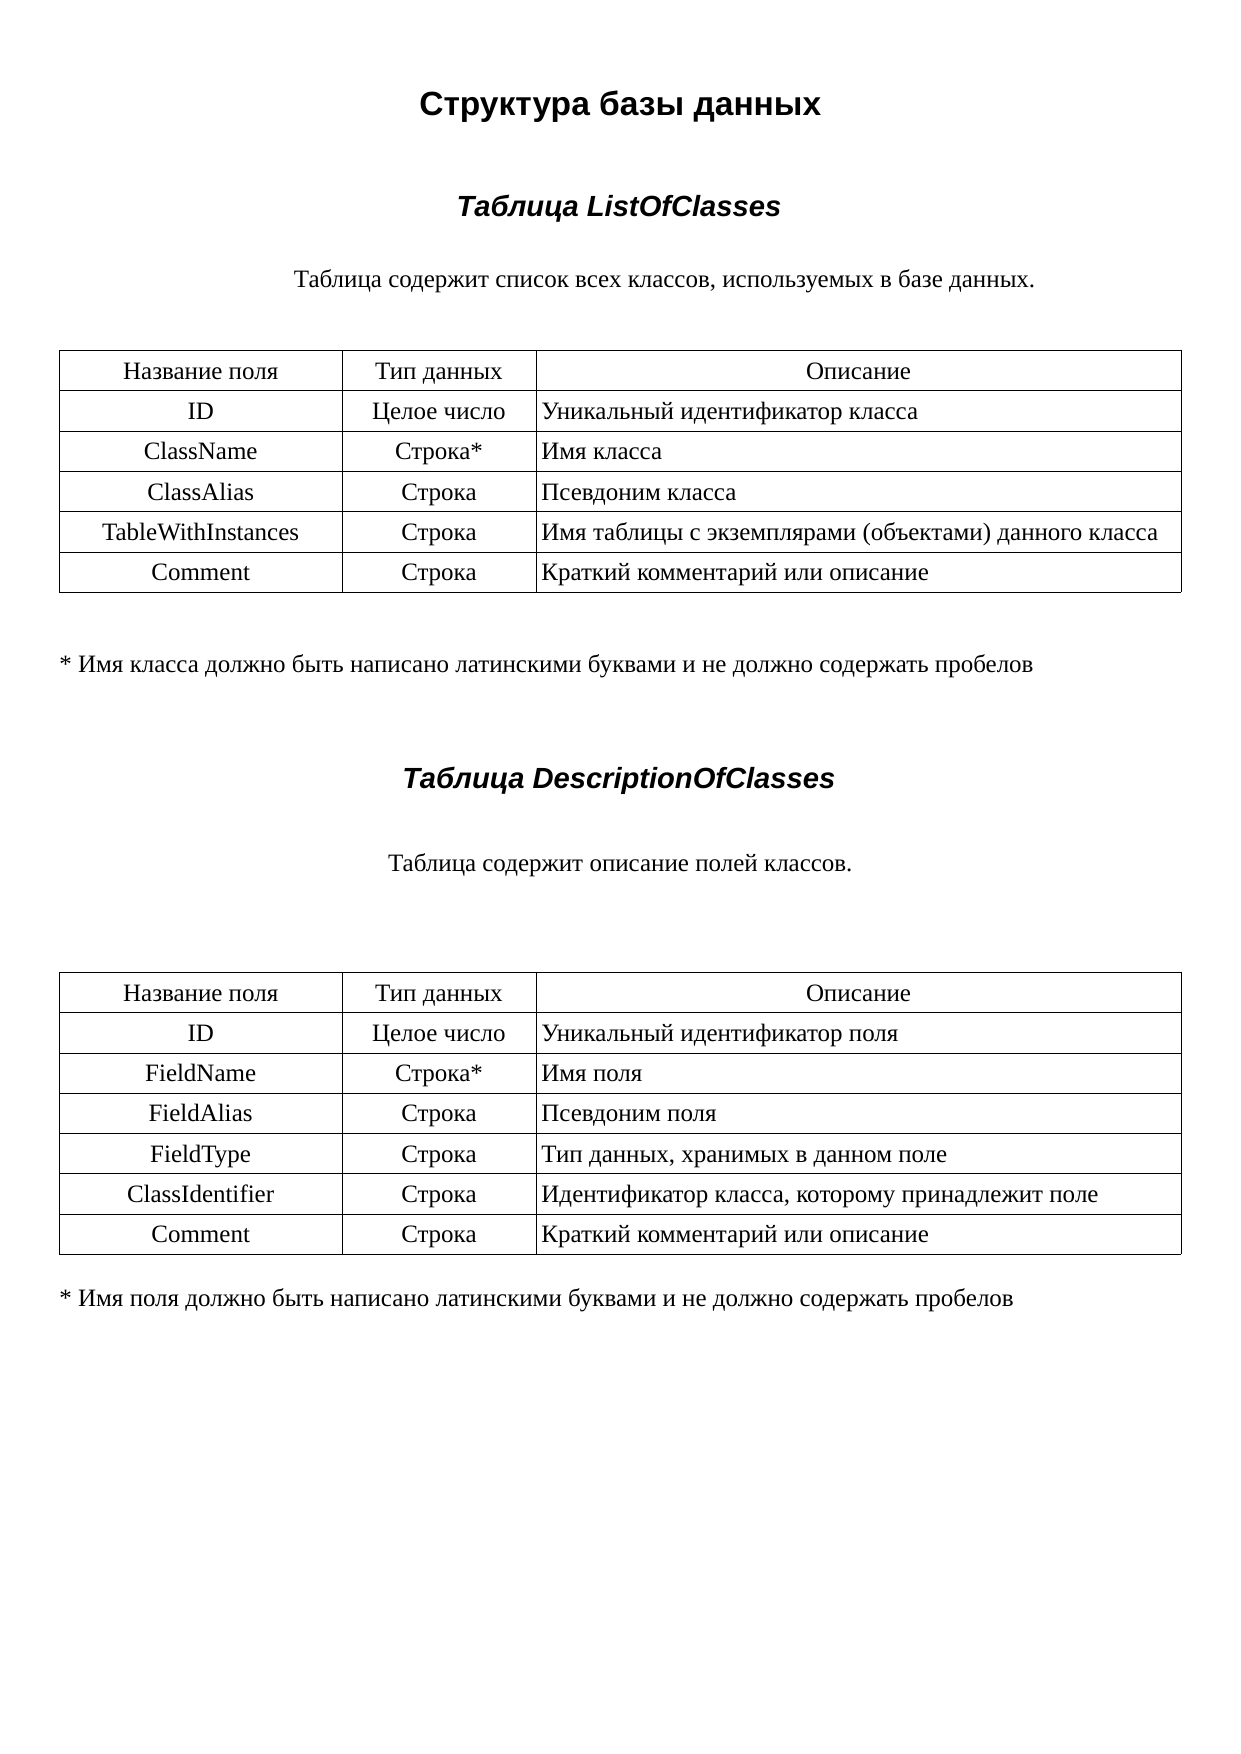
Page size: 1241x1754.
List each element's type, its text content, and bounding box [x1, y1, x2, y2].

table_cell Имя поля [537, 1054, 1181, 1093]
text * Имя поля должно быть написано латинскими буквами и не должно содержать пробелов [59, 1283, 1181, 1312]
table_cell Уникальный идентификатор класса [537, 391, 1181, 431]
table_header Название поля [60, 973, 342, 1012]
table_cell Сomment [60, 553, 342, 592]
table_header Название поля [60, 351, 342, 390]
table_cell Целое число [343, 1013, 536, 1052]
table_cell Строка [343, 553, 536, 592]
table_header Описание [537, 351, 1181, 390]
text * Имя класса должно быть написано латинскими буквами и не должно содержать пробелов [59, 649, 1181, 678]
subtitle Таблица ListOfClasses [59, 189, 1181, 222]
table_cell ClassAlias [60, 472, 342, 511]
table_header Тип данных [343, 351, 536, 390]
table_cell Тип данных, хранимых в данном поле [537, 1134, 1181, 1173]
table_cell Строка [343, 1094, 536, 1133]
table_cell ClassName [60, 432, 342, 471]
table_cell Уникальный идентификатор поля [537, 1013, 1181, 1052]
table_cell Сomment [60, 1215, 342, 1254]
table_cell ID [60, 391, 342, 431]
subtitle Таблица DescriptionOfClasses [59, 761, 1181, 794]
table_cell FieldType [60, 1134, 342, 1173]
text Таблица содержит описание полей классов. [59, 848, 1181, 877]
table_cell FieldAlias [60, 1094, 342, 1133]
table_cell Строка [343, 1174, 536, 1214]
table_header Описание [537, 973, 1181, 1012]
table_cell Имя таблицы с экземплярами (объектами) данного класса [537, 512, 1181, 552]
table_cell TableWithInstances [60, 512, 342, 552]
table_cell Идентификатор класса, которому принадлежит поле [537, 1174, 1181, 1214]
table_cell Краткий комментарий или описание [537, 553, 1181, 592]
table_cell Строка* [343, 432, 536, 471]
table_cell Псевдоним класса [537, 472, 1181, 511]
table_cell Строка* [343, 1054, 536, 1093]
table_header Тип данных [343, 973, 536, 1012]
table_cell FieldName [60, 1054, 342, 1093]
table_cell СlassIdentifier [60, 1174, 342, 1214]
table_cell Строка [343, 1134, 536, 1173]
table_cell Строка [343, 512, 536, 552]
subtitle Структура базы данных [59, 84, 1181, 123]
text Таблица содержит список всех классов, используемых в базе данных. [59, 264, 1181, 292]
table_cell Псевдоним поля [537, 1094, 1181, 1133]
table_cell ID [60, 1013, 342, 1052]
table_cell Строка [343, 1215, 536, 1254]
table_cell Краткий комментарий или описание [537, 1215, 1181, 1254]
table_cell Имя класса [537, 432, 1181, 471]
table_cell Строка [343, 472, 536, 511]
table_cell Целое число [343, 391, 536, 431]
